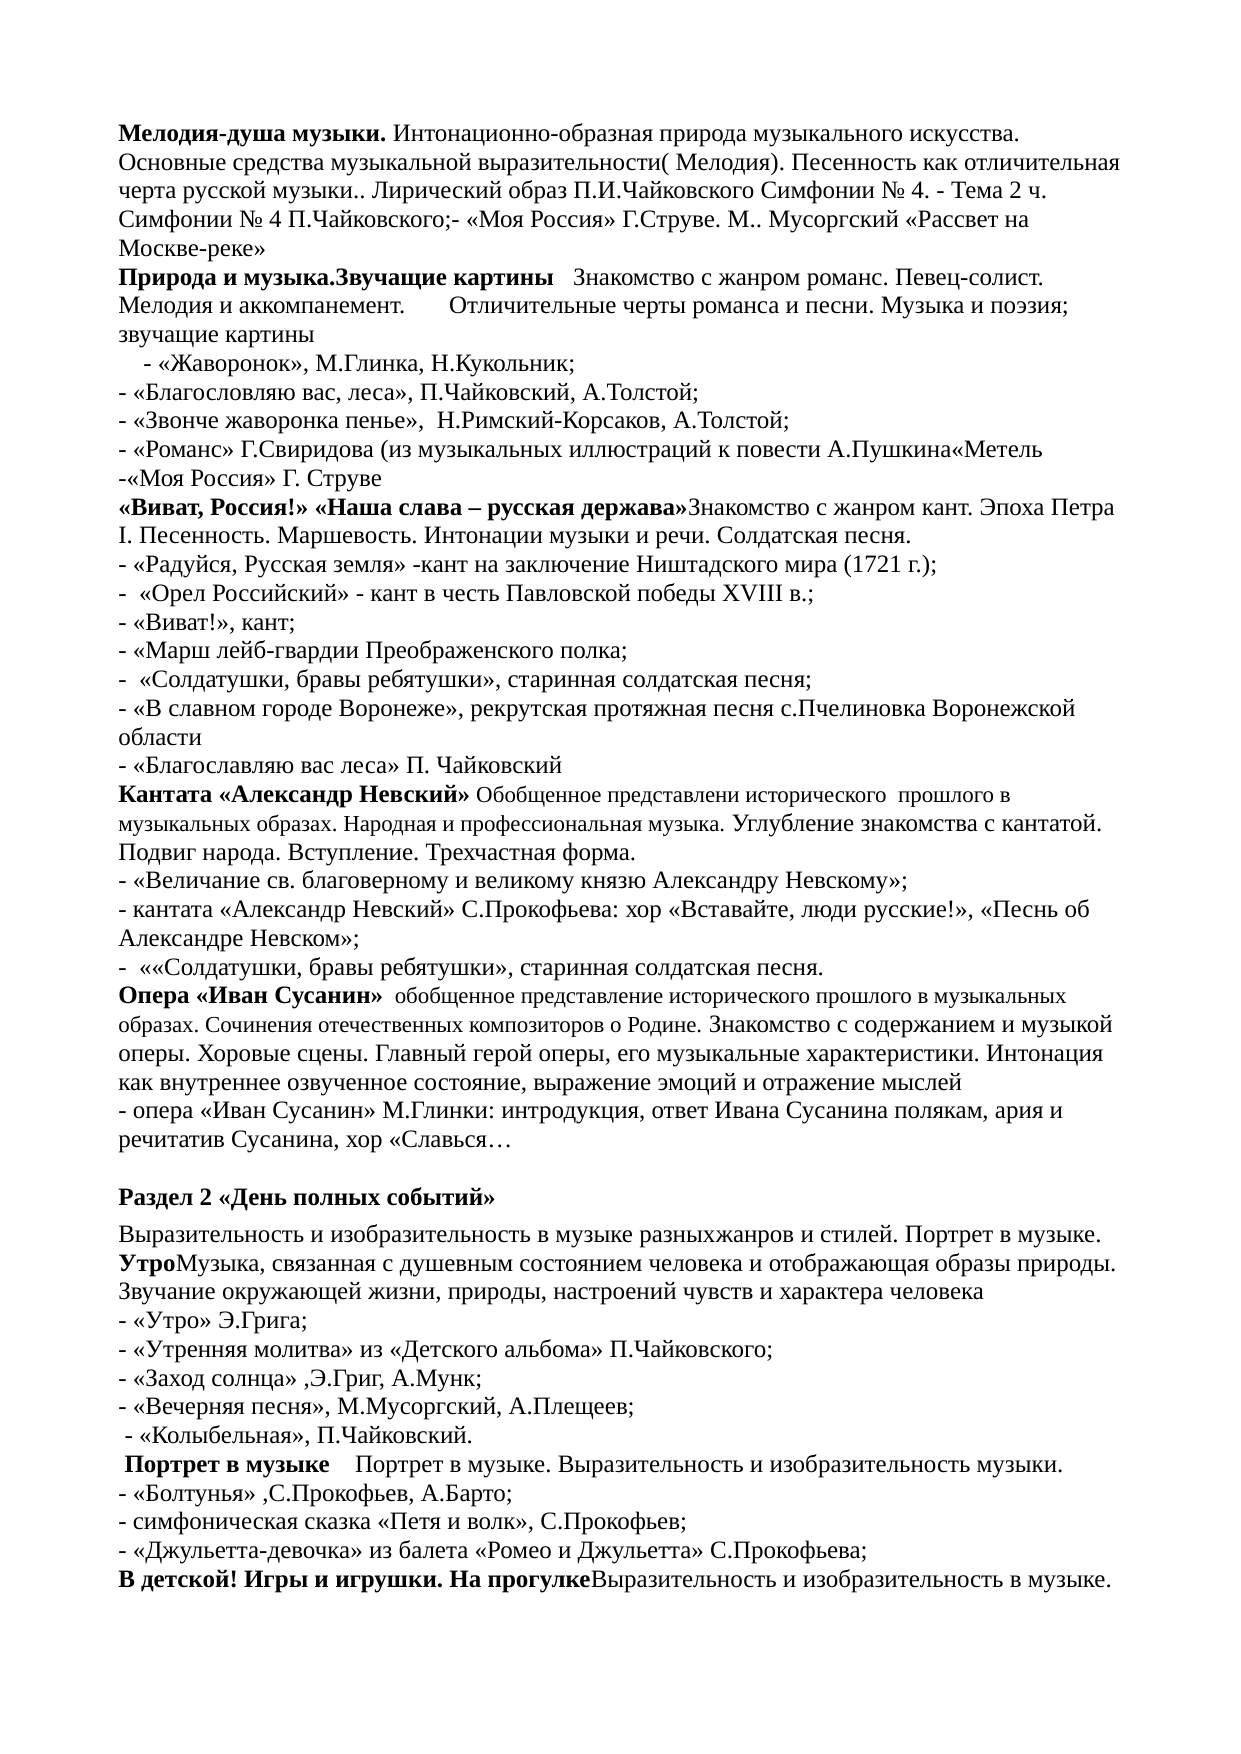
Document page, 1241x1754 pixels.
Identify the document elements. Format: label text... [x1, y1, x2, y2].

text - «Вечерняя песня», М.Мусоргский, А.Плещеев; [118, 1391, 1122, 1420]
text - «Благославляю вас леса» П. Чайковский [118, 751, 1122, 779]
text - симфоническая сказка «Петя и волк», С.Прокофьев; [118, 1506, 1122, 1535]
text - «Утро» Э.Грига; [118, 1305, 1122, 1334]
text - «Джульетта-девочка» из балета «Ромео и Джульетта» С.Прокофьева; [118, 1535, 1122, 1564]
text Природа и музыка.Звучащие картины Знакомство с жанром романс. Певец-солист. Мелодия и аккомпанемент. Отличительные черты романса и песни. Музыка и поэзия; звучащие картины [118, 262, 1122, 348]
text -«Моя Россия» Г. Струве [118, 463, 1122, 492]
text - «Звонче жаворонка пенье», Н.Римский-Корсаков, А.Толстой; [118, 406, 1122, 434]
text - «Болтунья» ,С.Прокофьев, А.Барто; [118, 1478, 1122, 1506]
text Мелодия-душа музыки. Интонационно-образная природа музыкального искусства. Основные средства музыкальной выразительности( Мелодия). Песенность как отличительная черта русской музыки.. Лирический образ П.И.Чайковского Симфонии № 4. - Тема 2 ч. Симфонии № 4 П.Чайковского;- «Моя Россия» Г.Струве. М.. Мусоргский «Рассвет на Москве-реке» [118, 118, 1122, 262]
text - «Марш лейб-гвардии Преображенского полка; [118, 636, 1122, 664]
text УтроМузыка, связанная с душевным состоянием человека и отображающая образы природы. Звучание окружающей жизни, природы, настроений чувств и характера человека [118, 1248, 1122, 1305]
text - «В славном городе Воронеже», рекрутская протяжная песня с.Пчелиновка Воронежской области [118, 693, 1122, 751]
text - «Величание св. благоверному и великому князю Александру Невскому»; [118, 866, 1122, 894]
text - ««Солдатушки, бравы ребятушки», старинная солдатская песня. [118, 952, 1122, 981]
text «Виват, Россия!» «Наша слава – русская держава»Знакомство с жанром кант. Эпоха Петра I. Песенность. Маршевость. Интонации музыки и речи. Солдатская песня. [118, 492, 1122, 549]
text - «Виват!», кант; [118, 607, 1122, 636]
text - «Жаворонок», М.Глинка, Н.Кукольник; [118, 348, 1122, 377]
text Опера «Иван Сусанин» обобщенное представление исторического прошлого в музыкальных образах. Сочинения отечественных композиторов о Родине. Знакомство с содержанием и музыкой оперы. Хоровые сцены. Главный герой оперы, его музыкальные характеристики. Интонация как внутреннее озвученное состояние, выражение эмоций и отражение мыслей [118, 981, 1122, 1096]
text Кантата «Александр Невский» Обобщенное представлени исторического прошлого в музыкальных образах. Народная и профессиональная музыка. Углубление знакомства с кантатой. Подвиг народа. Вступление. Трехчастная форма. [118, 779, 1122, 866]
text - опера «Иван Сусанин» М.Глинки: интродукция, ответ Ивана Сусанина полякам, ария и речитатив Сусанина, хор «Славься… [118, 1096, 1122, 1153]
text Портрет в музыке Портрет в музыке. Выразительность и изобразительность музыки. [118, 1449, 1122, 1478]
text - «Утренняя молитва» из «Детского альбома» П.Чайковского; [118, 1334, 1122, 1363]
text - кантата «Александр Невский» С.Прокофьева: хор «Вставайте, люди русские!», «Песнь об Александре Невском»; [118, 894, 1122, 952]
text - «Радуйся, Русская земля» -кант на заключение Ништадского мира (1721 г.); [118, 549, 1122, 578]
text - «Колыбельная», П.Чайковский. [118, 1420, 1122, 1449]
text Раздел 2 «День полных событий» [118, 1182, 1122, 1211]
text - «Солдатушки, бравы ребятушки», старинная солдатская песня; [118, 664, 1122, 693]
text - «Романс» Г.Свиридова (из музыкальных иллюстраций к повести А.Пушкина«Метель [118, 434, 1122, 463]
text - «Заход солнца» ,Э.Григ, А.Мунк; [118, 1363, 1122, 1391]
text - «Орел Российский» - кант в честь Павловской победы XVIII в.; [118, 578, 1122, 607]
text - «Благословляю вас, леса», П.Чайковский, А.Толстой; [118, 377, 1122, 406]
text Выразительность и изобразительность в музыке разныхжанров и стилей. Портрет в музыке. [118, 1219, 1122, 1248]
text В детской! Игры и игрушки. На прогулкеВыразительность и изобразительность в музыке. [118, 1564, 1122, 1593]
